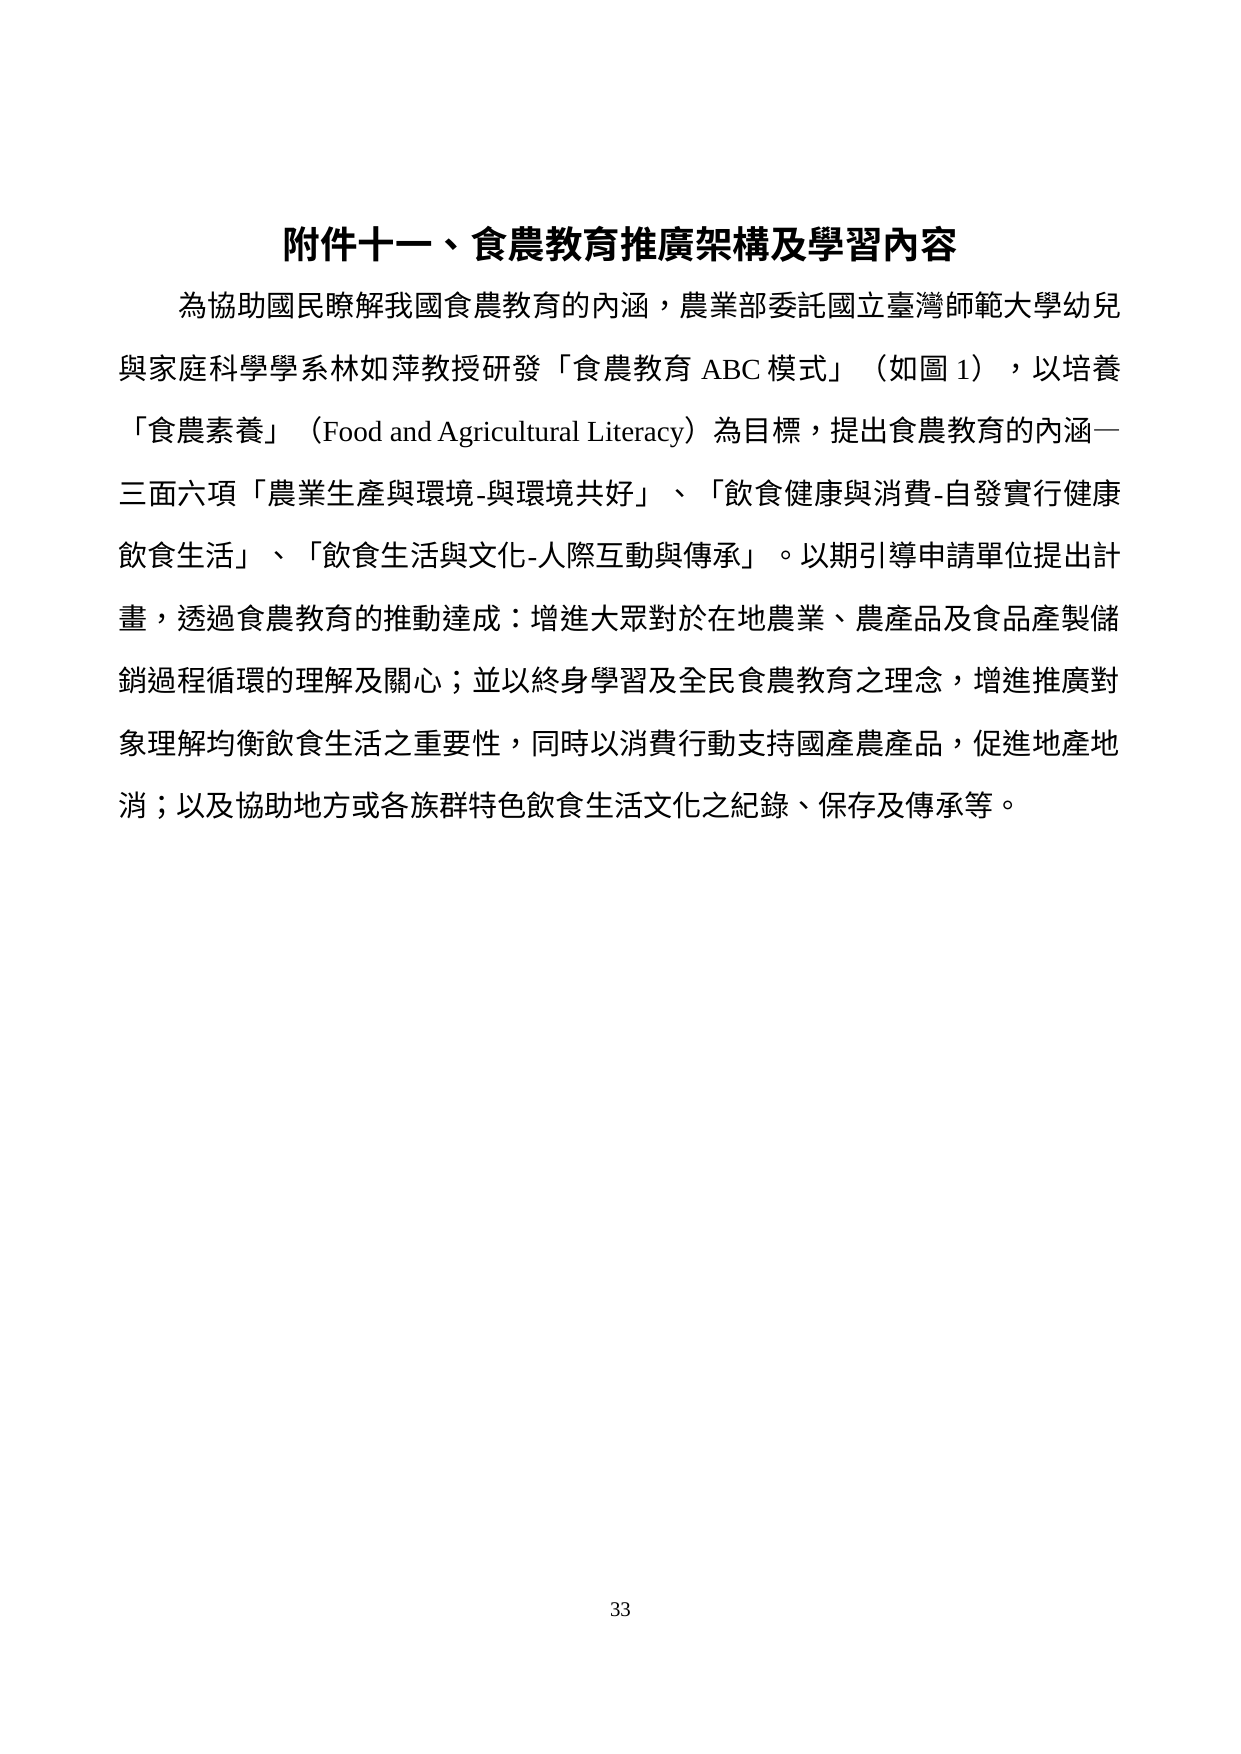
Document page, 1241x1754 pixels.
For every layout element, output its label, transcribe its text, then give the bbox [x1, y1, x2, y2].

subtitle 附件十一、食農教育推廣架構及學習內容 [118, 200, 1122, 262]
text 為協助國民瞭解我國食農教育的內涵，農業部委託國立臺灣師範大學幼兒與家庭科學學系林如萍教授研發「食農教育ABC模式」（如圖1），以培養「食農素養」（Food and Agricultural Literacy）為目標，提出食農教育的內涵—三面六項「農業生產與環境-與環境共好」、「飲食健康與消費-自發實行健康飲食生活」、「飲食生活與文化-人際互動與傳承」。以期引導申請單位提出計畫，透過食農教育的推動達成：增進大眾對於在地農業、農產品及食品產製儲銷過程循環的理解及關心；並以終身學習及全民食農教育之理念，增進推廣對象理解均衡飲食生活之重要性，同時以消費行動支持國產農產品，促進地產地消；以及協助地方或各族群特色飲食生活文化之紀錄、保存及傳承等。 [118, 262, 1122, 825]
